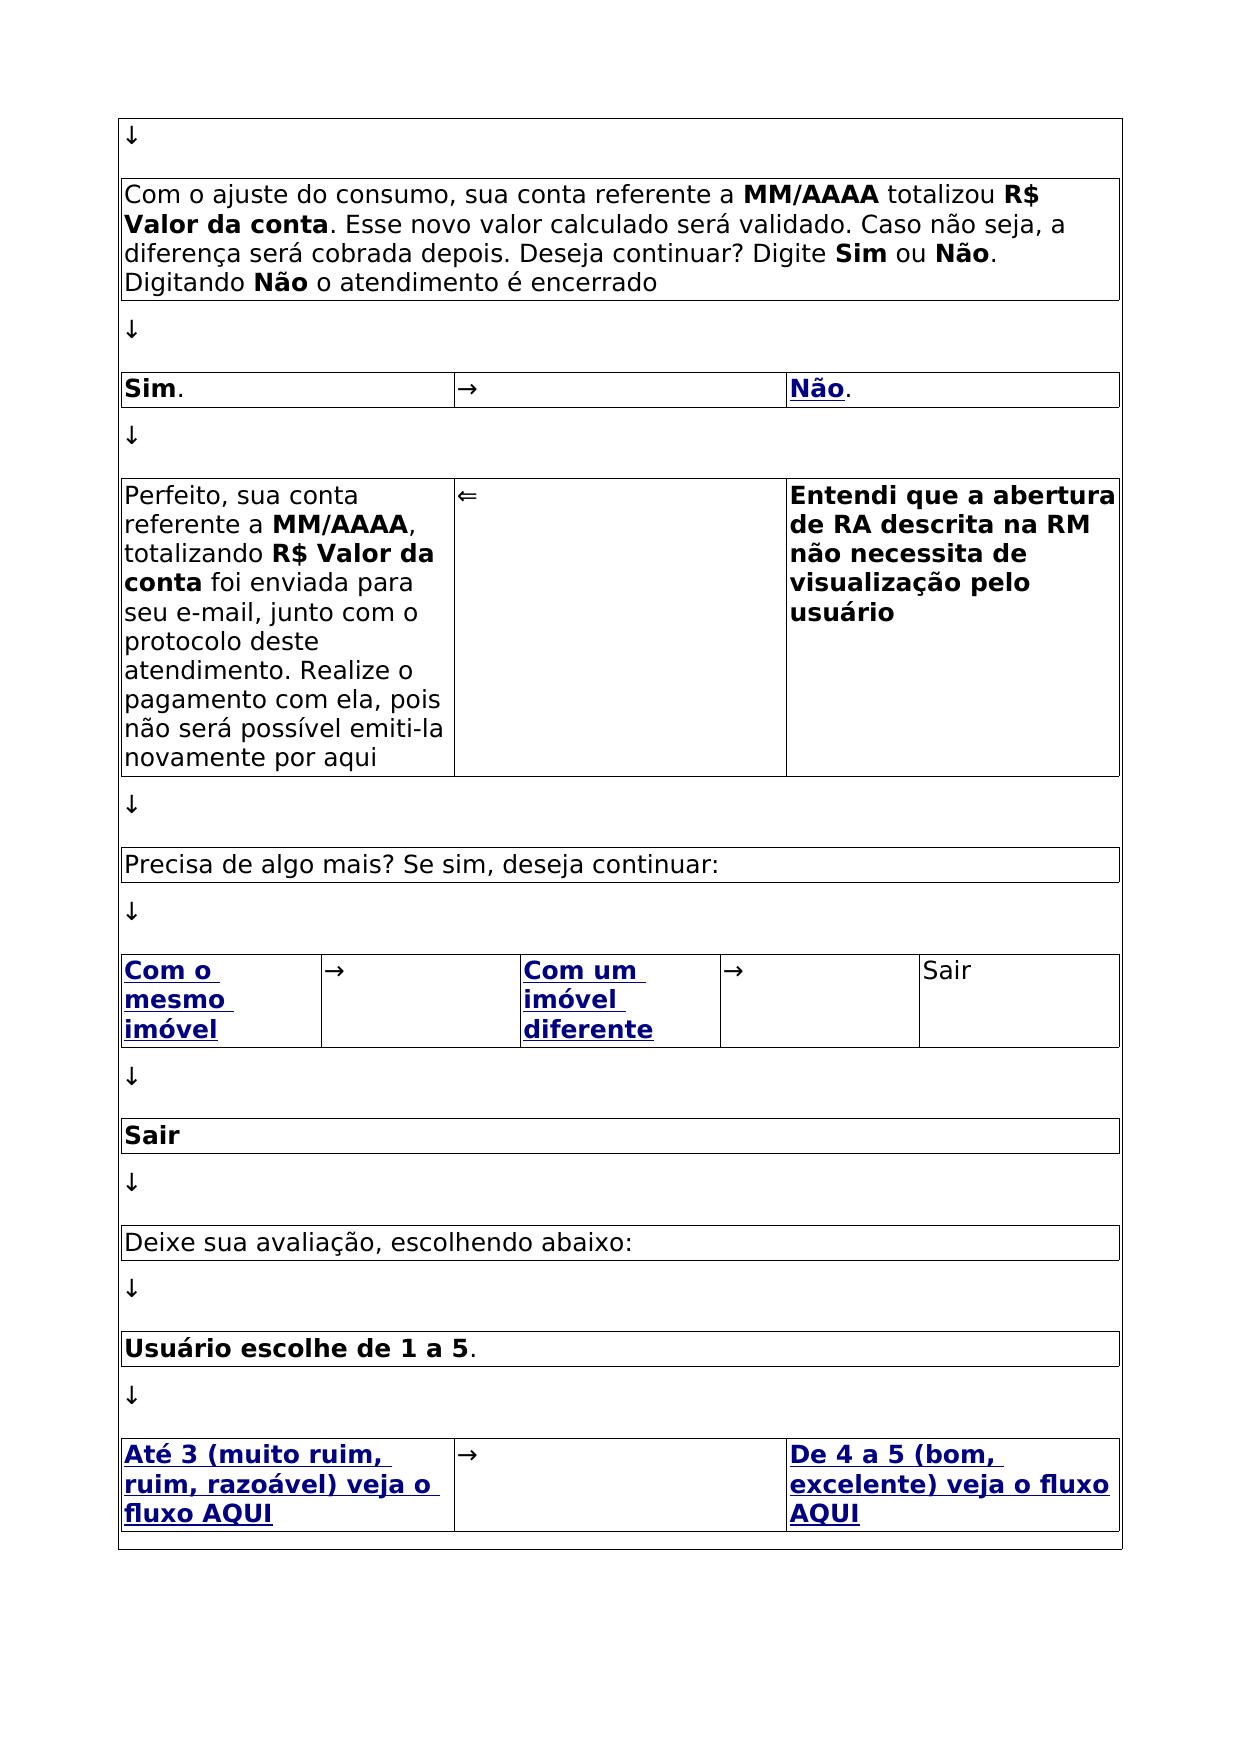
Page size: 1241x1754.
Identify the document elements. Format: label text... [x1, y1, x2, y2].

table_header Sair [920, 955, 1119, 1047]
table_header Com um imóvel diferente [521, 955, 720, 1047]
table_header Perfeito, sua conta referente a MM/AAAA, totalizando R$ Valor da conta foi enviada para seu e-mail, junto com o protocolo deste atendimento. Realize o pagamento com ela, pois não será possível emiti-la novamente por aqui [122, 479, 454, 776]
table_header Com o ajuste do consumo, sua conta referente a MM/AAAA totalizou R$ Valor da conta. Esse novo valor calculado será validado. Caso não seja, a diferença será cobrada depois. Deseja continuar? Digite Sim ou Não. Digitando Não o atendimento é encerrado [122, 179, 1119, 300]
table_header Precisa de algo mais? Se sim, deseja continuar: [122, 848, 1119, 882]
table_header Deixe sua avaliação, escolhendo abaixo: [122, 1226, 1119, 1260]
table_header → [322, 955, 520, 1047]
table_header Entendi que a abertura de RA descrita na RM não necessita de visualização pelo usuário [787, 479, 1119, 776]
table_header → [455, 1439, 786, 1531]
table_header ⇐ [455, 479, 786, 776]
table_header ↓ ↓ ↓ ↓ ↓ ↓ ↓ ↓ ↓ [119, 119, 1122, 1549]
table_header Até 3 (muito ruim, ruim, razoável) veja o fluxo AQUI [122, 1439, 454, 1531]
table_header Usuário escolhe de 1 a 5. [122, 1332, 1119, 1366]
table_header De 4 a 5 (bom, excelente) veja o fluxo AQUI [787, 1439, 1119, 1531]
table_header → [455, 373, 786, 407]
table_header Não. [787, 373, 1119, 407]
table_header Sair [122, 1119, 1119, 1153]
table_header Sim. [122, 373, 454, 407]
table_header Com o mesmo imóvel [122, 955, 321, 1047]
table_header → [721, 955, 919, 1047]
